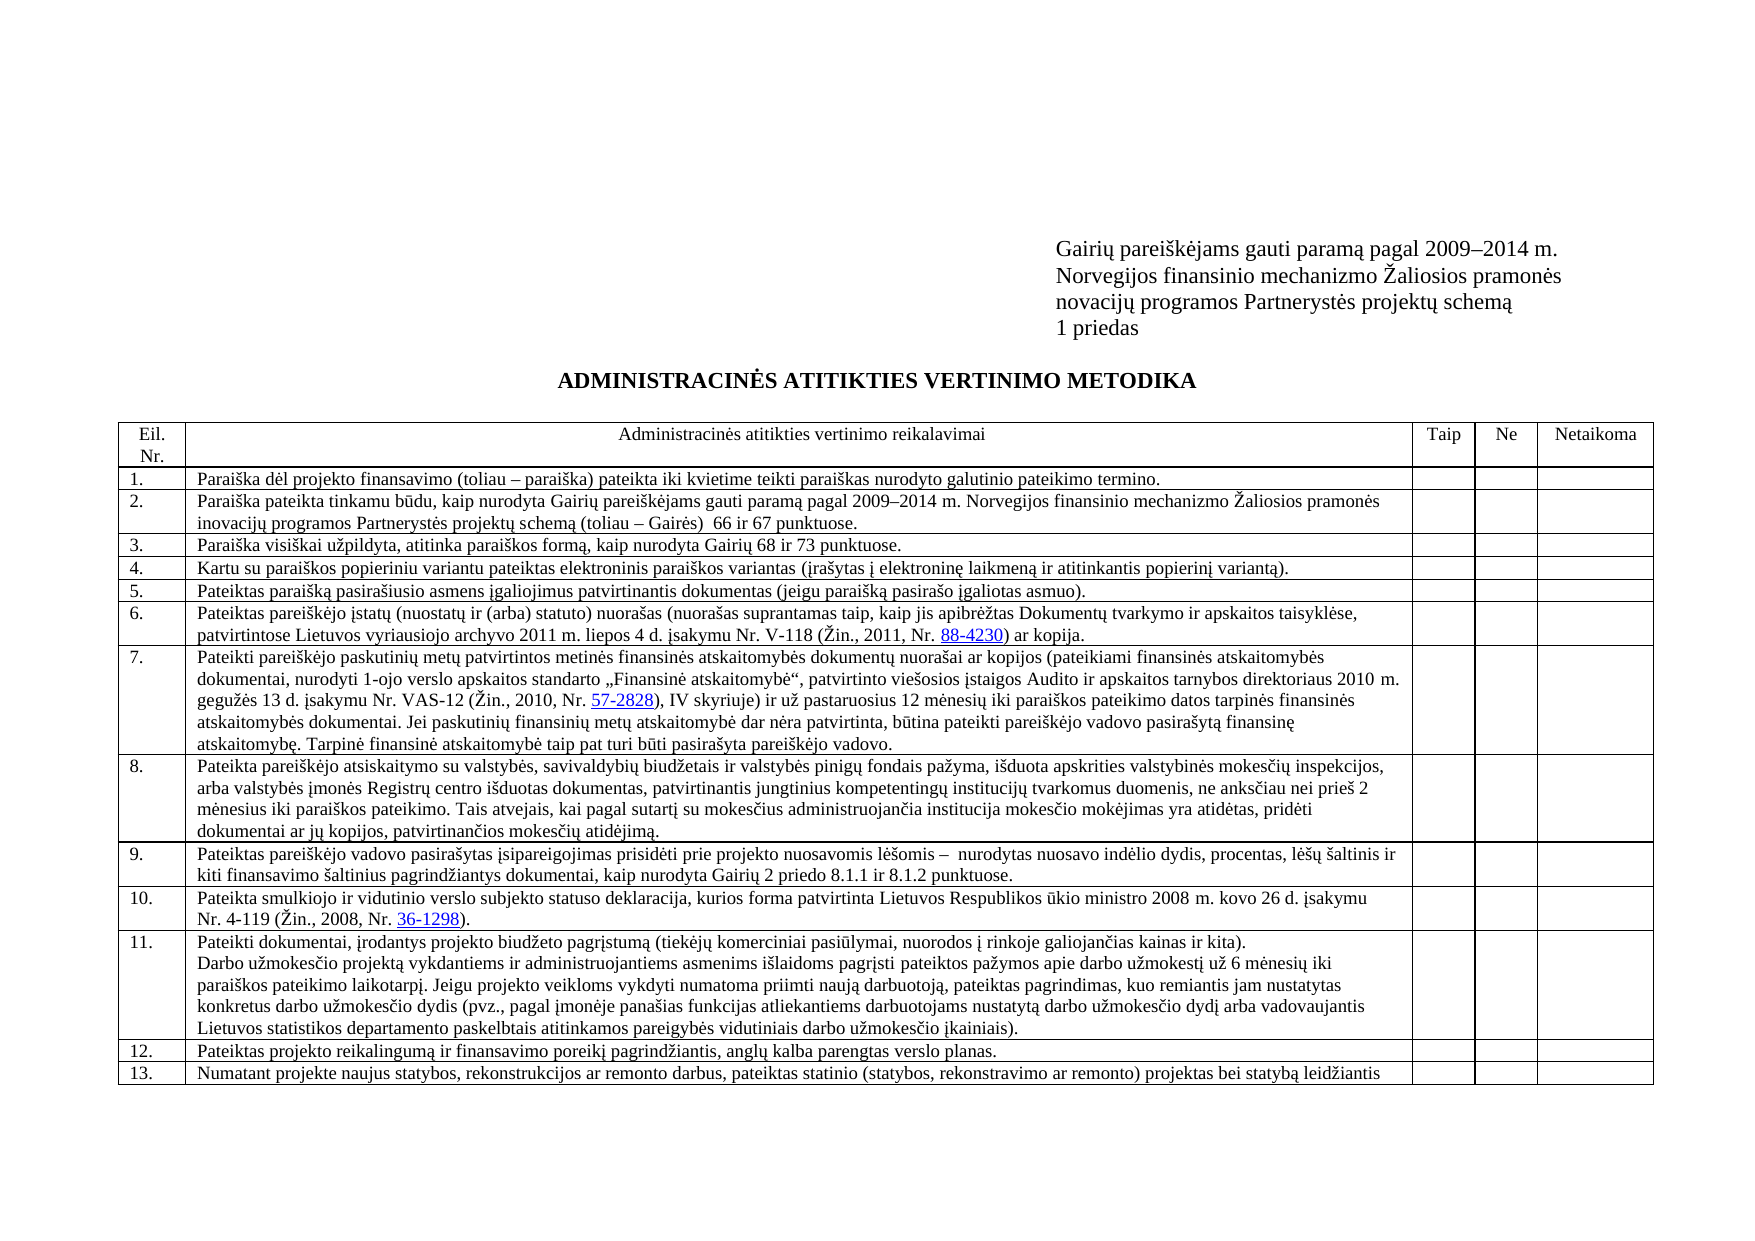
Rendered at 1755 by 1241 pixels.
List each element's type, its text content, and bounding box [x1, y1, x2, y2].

table_cell Paraiška dėl projekto finansavimo (toliau – paraiška) pateikta iki kvietime teikti paraiškas nurodyto galutinio pateikimo termino. [186, 468, 1412, 489]
table_cell [1476, 1040, 1537, 1061]
table_cell [1538, 557, 1653, 578]
table_header Ne [1476, 423, 1537, 466]
table_cell [1476, 931, 1537, 1038]
text 1 priedas [1056, 314, 1636, 341]
text Norvegijos finansinio mechanizmo Žaliosios pramonės [1056, 262, 1636, 288]
table_cell [1538, 490, 1653, 533]
table_cell [1476, 602, 1537, 645]
table_cell 3. [119, 534, 185, 556]
table_cell [1413, 887, 1474, 930]
table_cell 10. [119, 887, 185, 930]
table_cell [1538, 755, 1653, 841]
table_cell 9. [119, 843, 185, 886]
table_cell 12. [119, 1040, 185, 1061]
table_cell 1. [119, 468, 185, 489]
table_cell [1413, 931, 1474, 1038]
table_cell 11. [119, 931, 185, 1038]
table_cell [1413, 490, 1474, 533]
table_cell [1538, 843, 1653, 886]
table_header Taip [1413, 423, 1474, 466]
table_cell [1476, 534, 1537, 556]
table_cell Paraiška pateikta tinkamu būdu, kaip nurodyta Gairių pareiškėjams gauti paramą pagal 2009–2014 m. Norvegijos finansinio mechanizmo Žaliosios pramonės inovacijų programos Partnerystės projektų schemą (toliau – Gairės) 66 ir 67 punktuose. [186, 490, 1412, 533]
table_cell [1476, 843, 1537, 886]
table_cell [1413, 1040, 1474, 1061]
table_cell 8. [119, 755, 185, 841]
table_cell [1476, 580, 1537, 601]
table_cell Kartu su paraiškos popieriniu variantu pateiktas elektroninis paraiškos variantas (įrašytas į elektroninę laikmeną ir atitinkantis popierinį variantą). [186, 557, 1412, 578]
table_cell [1476, 557, 1537, 578]
table_cell [1413, 843, 1474, 886]
table_cell [1413, 580, 1474, 601]
table_cell Pateiktas paraišką pasirašiusio asmens įgaliojimus patvirtinantis dokumentas (jeigu paraišką pasirašo įgaliotas asmuo). [186, 580, 1412, 601]
table_cell 5. [119, 580, 185, 601]
table_cell 4. [119, 557, 185, 578]
table_cell [1538, 646, 1653, 754]
table_cell Pateiktas pareiškėjo įstatų (nuostatų ir (arba) statuto) nuorašas (nuorašas suprantamas taip, kaip jis apibrėžtas Dokumentų tvarkymo ir apskaitos taisyklėse, patvirtintose Lietuvos vyriausiojo archyvo 2011 m. liepos 4 d. įsakymu Nr. V-118 (Žin., 2011, Nr. 88-4230) ar kopija. [186, 602, 1412, 645]
table_cell Paraiška visiškai užpildyta, atitinka paraiškos formą, kaip nurodyta Gairių 68 ir 73 punktuose. [186, 534, 1412, 556]
table_cell Pateikta pareiškėjo atsiskaitymo su valstybės, savivaldybių biudžetais ir valstybės pinigų fondais pažyma, išduota apskrities valstybinės mokesčių inspekcijos, arba valstybės įmonės Registrų centro išduotas dokumentas, patvirtinantis jungtinius kompetentingų institucijų tvarkomus duomenis, ne anksčiau nei prieš 2 mėnesius iki paraiškos pateikimo. Tais atvejais, kai pagal sutartį su mokesčius administruojančia institucija mokesčio mokėjimas yra atidėtas, pridėti dokumentai ar jų kopijos, patvirtinančios mokesčių atidėjimą. [186, 755, 1412, 841]
table_cell 13. [119, 1062, 185, 1084]
table_cell [1476, 468, 1537, 489]
table_cell [1413, 602, 1474, 645]
table_header Administracinės atitikties vertinimo reikalavimai [186, 423, 1412, 466]
table_cell [1476, 490, 1537, 533]
table_cell [1413, 557, 1474, 578]
table_cell Pateiktas pareiškėjo vadovo pasirašytas įsipareigojimas prisidėti prie projekto nuosavomis lėšomis – nurodytas nuosavo indėlio dydis, procentas, lėšų šaltinis ir kiti finansavimo šaltinius pagrindžiantys dokumentai, kaip nurodyta Gairių 2 priedo 8.1.1 ir 8.1.2 punktuose. [186, 843, 1412, 886]
text Gairių pareiškėjams gauti paramą pagal 2009–2014 m. [1056, 235, 1636, 262]
table_cell [1413, 468, 1474, 489]
table_cell Pateikta smulkiojo ir vidutinio verslo subjekto statuso deklaracija, kurios forma patvirtinta Lietuvos Respublikos ūkio ministro 2008 m. kovo 26 d. įsakymu Nr. 4-119 (Žin., 2008, Nr. 36-1298). [186, 887, 1412, 930]
text novacijų programos Partnerystės projektų schemą [1056, 288, 1636, 314]
table_cell [1538, 887, 1653, 930]
table_header Eil. Nr. [119, 423, 185, 466]
table_cell [1413, 534, 1474, 556]
table_cell [1476, 1062, 1537, 1084]
table_cell Pateikti pareiškėjo paskutinių metų patvirtintos metinės finansinės atskaitomybės dokumentų nuorašai ar kopijos (pateikiami finansinės atskaitomybės dokumentai, nurodyti 1-ojo verslo apskaitos standarto „Finansinė atskaitomybė“, patvirtinto viešosios įstaigos Audito ir apskaitos tarnybos direktoriaus 2010 m. gegužės 13 d. įsakymu Nr. VAS-12 (Žin., 2010, Nr. 57-2828), IV skyriuje) ir už pastaruosius 12 mėnesių iki paraiškos pateikimo datos tarpinės finansinės atskaitomybės dokumentai. Jei paskutinių finansinių metų atskaitomybė dar nėra patvirtinta, būtina pateikti pareiškėjo vadovo pasirašytą finansinę atskaitomybę. Tarpinė finansinė atskaitomybė taip pat turi būti pasirašyta pareiškėjo vadovo. [186, 646, 1412, 754]
table_header Netaikoma [1538, 423, 1653, 466]
text ADMINISTRACINĖS ATITIKTIES VERTINIMO METODIKA [118, 367, 1636, 393]
table_cell 2. [119, 490, 185, 533]
table_cell [1476, 755, 1537, 841]
table_cell [1538, 602, 1653, 645]
table_cell 7. [119, 646, 185, 754]
table_cell [1476, 646, 1537, 754]
table_cell [1538, 931, 1653, 1038]
table_cell Numatant projekte naujus statybos, rekonstrukcijos ar remonto darbus, pateiktas statinio (statybos, rekonstravimo ar remonto) projektas bei statybą leidžiantis [186, 1062, 1412, 1084]
table_cell [1476, 887, 1537, 930]
table_cell [1538, 534, 1653, 556]
table_cell [1413, 646, 1474, 754]
table_cell [1538, 1040, 1653, 1061]
table_cell Pateikti dokumentai, įrodantys projekto biudžeto pagrįstumą (tiekėjų komerciniai pasiūlymai, nuorodos į rinkoje galiojančias kainas ir kita). Darbo užmokesčio projektą vykdantiems ir administruojantiems asmenims išlaidoms pagrįsti pateiktos pažymos apie darbo užmokestį už 6 mėnesių iki paraiškos pateikimo laikotarpį. Jeigu projekto veikloms vykdyti numatoma priimti naują darbuotoją, pateiktas pagrindimas, kuo remiantis jam nustatytas konkretus darbo užmokesčio dydis (pvz., pagal įmonėje panašias funkcijas atliekantiems darbuotojams nustatytą darbo užmokesčio dydį arba vadovaujantis Lietuvos statistikos departamento paskelbtais atitinkamos pareigybės vidutiniais darbo užmokesčio įkainiais). [186, 931, 1412, 1038]
table_cell [1538, 1062, 1653, 1084]
table_cell 6. [119, 602, 185, 645]
table_cell [1413, 1062, 1474, 1084]
table_cell [1413, 755, 1474, 841]
table_cell [1538, 468, 1653, 489]
table_cell [1538, 580, 1653, 601]
table_cell Pateiktas projekto reikalingumą ir finansavimo poreikį pagrindžiantis, anglų kalba parengtas verslo planas. [186, 1040, 1412, 1061]
